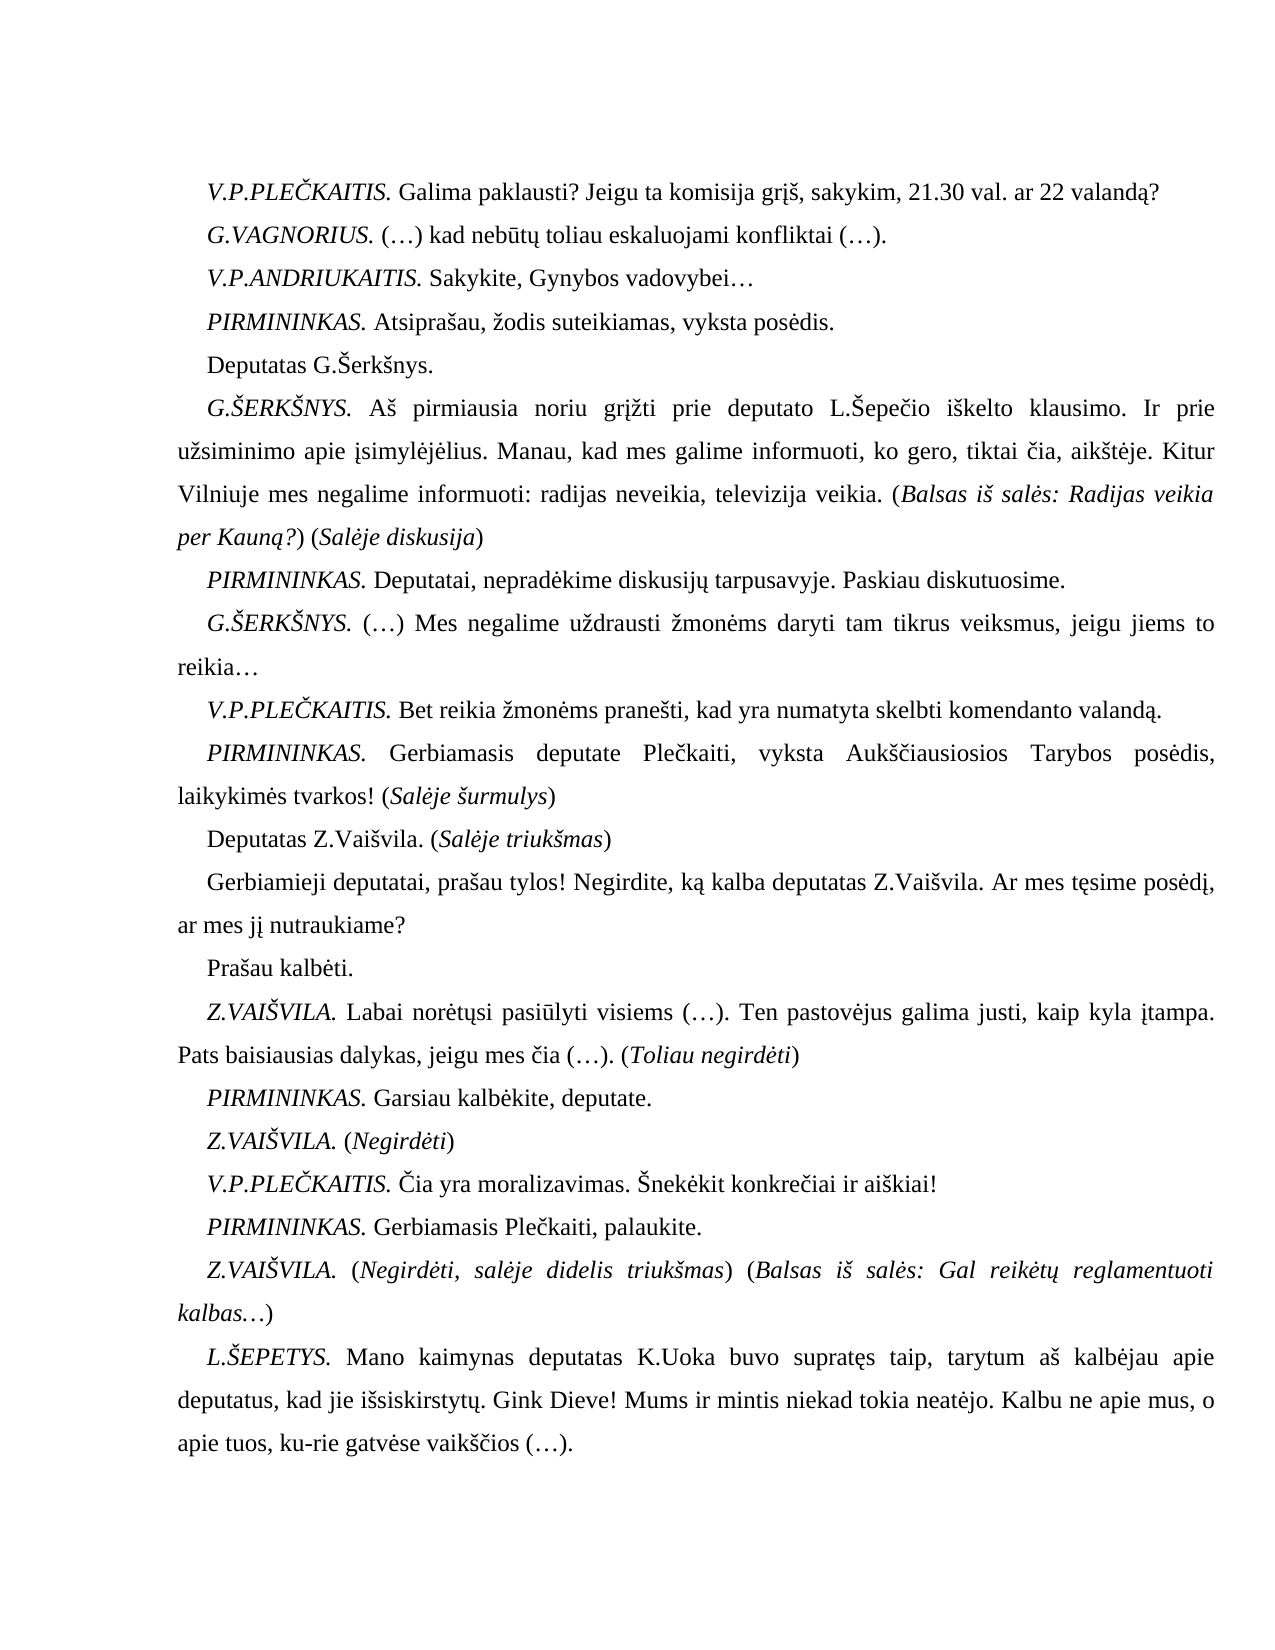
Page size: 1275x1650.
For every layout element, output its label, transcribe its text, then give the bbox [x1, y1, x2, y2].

text V.P.ANDRIUKAITIS. Sakykite, Gynybos vadovybei… [177, 263, 1216, 292]
text V.P.PLEČKAITIS. Galima paklausti? Jeigu ta komisija grįš, sakykim, 21.30 val. ar 22 valandą? [177, 177, 1216, 206]
text Deputatas G.Šerkšnys. [177, 350, 1216, 378]
text Prašau kalbėti. [177, 953, 1216, 982]
text PIRMININKAS. Atsiprašau, žodis suteikiamas, vyksta posėdis. [177, 307, 1216, 335]
text G.VAGNORIUS. (…) kad nebūtų toliau eskaluojami konfliktai (…). [177, 220, 1216, 249]
text Deputatas Z.Vaišvila. (Salėje triukšmas) [177, 824, 1216, 853]
text PIRMININKAS. Gerbiamasis deputate Plečkaiti, vyksta Aukščiausiosios Tarybos posėdis, laikykimės tvarkos! (Salėje šurmulys) [177, 738, 1216, 810]
text Z.VAIŠVILA. (Negirdėti) [177, 1126, 1216, 1155]
text PIRMININKAS. Gerbiamasis Plečkaiti, palaukite. [177, 1212, 1216, 1241]
text Z.VAIŠVILA. (Negirdėti, salėje didelis triukšmas) (Balsas iš salės: Gal reikėtų reglamentuoti kalbas…) [177, 1255, 1216, 1327]
text Z.VAIŠVILA. Labai norėtųsi pasiūlyti visiems (…). Ten pastovėjus galima justi, kaip kyla įtampa. Pats baisiausias dalykas, jeigu mes čia (…). (Toliau negirdėti) [177, 997, 1216, 1068]
text PIRMININKAS. Deputatai, nepradėkime diskusijų tarpusavyje. Paskiau diskutuosime. [177, 565, 1216, 594]
text G.ŠERKŠNYS. Aš pirmiausia noriu grįžti prie deputato L.Šepečio iškelto klausimo. Ir prie užsiminimo apie įsimylėjėlius. Manau, kad mes galime informuoti, ko gero, tiktai čia, aikštėje. Kitur Vilniuje mes negalime informuoti: radijas neveikia, televizija veikia. (Balsas iš salės: Radijas veikia per Kauną?) (Salėje diskusija) [177, 393, 1216, 551]
text V.P.PLEČKAITIS. Čia yra moralizavimas. Šnekėkit konkrečiai ir aiškiai! [177, 1169, 1216, 1198]
text G.ŠERKŠNYS. (…) Mes negalime uždrausti žmonėms daryti tam tikrus veiksmus, jeigu jiems to reikia… [177, 608, 1216, 680]
text Gerbiamieji deputatai, prašau tylos! Negirdite, ką kalba deputatas Z.Vaišvila. Ar mes tęsime posėdį, ar mes jį nutraukiame? [177, 867, 1216, 939]
text L.ŠEPETYS. Mano kaimynas deputatas K.Uoka buvo supratęs taip, tarytum aš kalbėjau apie deputatus, kad jie išsiskirstytų. Gink Dieve! Mums ir mintis niekad tokia neatėjo. Kalbu ne apie mus, o apie tuos, ku-rie gatvėse vaikščios (…). [177, 1342, 1216, 1457]
text PIRMININKAS. Garsiau kalbėkite, deputate. [177, 1083, 1216, 1112]
text V.P.PLEČKAITIS. Bet reikia žmonėms pranešti, kad yra numatyta skelbti komendanto valandą. [177, 695, 1216, 723]
